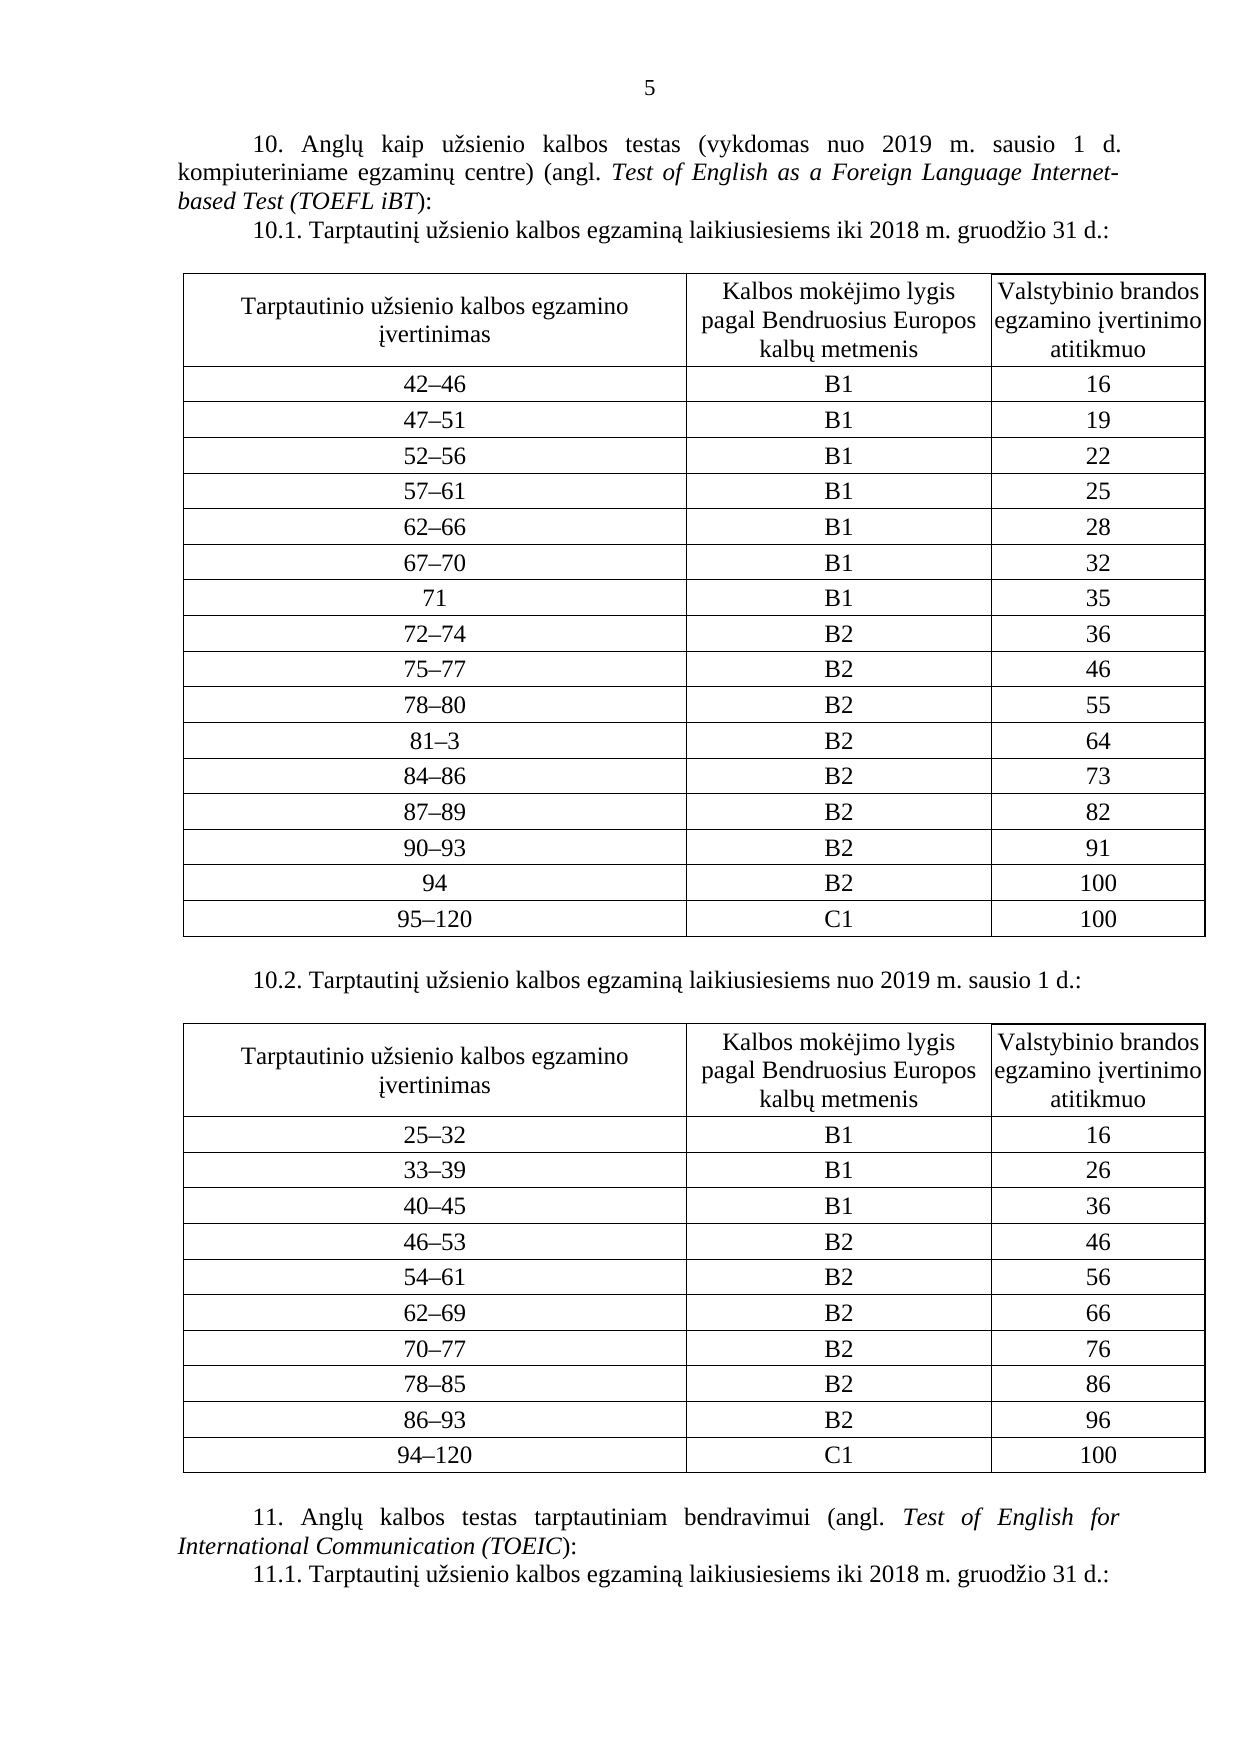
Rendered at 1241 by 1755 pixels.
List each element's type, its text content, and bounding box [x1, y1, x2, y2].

table_cell 81–3 [184, 723, 686, 757]
table_cell 62–66 [184, 509, 686, 544]
table_cell B1 [687, 1153, 991, 1187]
text 11. Anglų kalbos testas tarptautiniam bendravimui (angl. Test of English for International Communication (TOEIC): [177, 1502, 1122, 1559]
table_cell 35 [992, 580, 1204, 615]
text 11.1. Tarptautinį užsienio kalbos egzaminą laikiusiesiems iki 2018 m. gruodžio 31 d.: [177, 1559, 1122, 1588]
table_cell 82 [992, 794, 1204, 829]
table_cell 46 [992, 1224, 1204, 1258]
text 10.2. Tarptautinį užsienio kalbos egzaminą laikiusiesiems nuo 2019 m. sausio 1 d.: [177, 965, 1122, 994]
table_cell B1 [687, 509, 991, 544]
table_cell B2 [687, 759, 991, 793]
table_cell B1 [687, 545, 991, 579]
table_cell 72–74 [184, 616, 686, 651]
table_cell 62–69 [184, 1295, 686, 1330]
table_cell B2 [687, 794, 991, 829]
table_cell 36 [992, 616, 1204, 651]
table_cell B2 [687, 723, 991, 757]
table_cell 16 [992, 367, 1204, 401]
table_cell 86 [992, 1366, 1204, 1401]
table_cell 36 [992, 1188, 1204, 1223]
table_header Valstybinio brandos egzamino įvertinimo atitikmuo [992, 275, 1204, 366]
table_cell 40–45 [184, 1188, 686, 1223]
table_cell 94–120 [184, 1438, 686, 1472]
table_cell B2 [687, 652, 991, 686]
table_cell 55 [992, 687, 1204, 722]
table_cell 47–51 [184, 402, 686, 437]
table_header Tarptautinio užsienio kalbos egzamino įvertinimas [184, 1024, 686, 1116]
table_cell 46–53 [184, 1224, 686, 1258]
table_cell 46 [992, 652, 1204, 686]
table_cell 25 [992, 474, 1204, 508]
table_cell 52–56 [184, 438, 686, 472]
table_cell B2 [687, 830, 991, 864]
table_cell 78–85 [184, 1366, 686, 1401]
table_cell C1 [687, 1438, 991, 1472]
table_cell B1 [687, 1188, 991, 1223]
table_cell B2 [687, 1295, 991, 1330]
text 10.1. Tarptautinį užsienio kalbos egzaminą laikiusiesiems iki 2018 m. gruodžio 31 d.: [177, 215, 1122, 244]
table_cell B2 [687, 687, 991, 722]
table_cell 26 [992, 1153, 1204, 1187]
table_cell B1 [687, 580, 991, 615]
table_cell B1 [687, 367, 991, 401]
table_cell B1 [687, 438, 991, 472]
table_cell 32 [992, 545, 1204, 579]
text 10. Anglų kaip užsienio kalbos testas (vykdomas nuo 2019 m. sausio 1 d. kompiuteriniame egzaminų centre) (angl. Test of English as a Foreign Language Internet-based Test (TOEFL iBT): [177, 129, 1122, 215]
table_cell 19 [992, 402, 1204, 437]
table_cell B2 [687, 1366, 991, 1401]
table_cell 42–46 [184, 367, 686, 401]
table_cell 67–70 [184, 545, 686, 579]
table_cell B1 [687, 474, 991, 508]
table_cell 28 [992, 509, 1204, 544]
table_header Kalbos mokėjimo lygis pagal Bendruosius Europos kalbų metmenis [687, 274, 991, 366]
table_cell 75–77 [184, 652, 686, 686]
table_cell 100 [992, 1438, 1204, 1472]
table_cell 33–39 [184, 1153, 686, 1187]
table_cell 76 [992, 1331, 1204, 1365]
table_cell 57–61 [184, 474, 686, 508]
table_cell 71 [184, 580, 686, 615]
table_cell B2 [687, 1331, 991, 1365]
table_cell 54–61 [184, 1260, 686, 1294]
table_cell 100 [992, 865, 1204, 900]
table_cell 86–93 [184, 1402, 686, 1437]
table_cell 90–93 [184, 830, 686, 864]
table_header Kalbos mokėjimo lygis pagal Bendruosius Europos kalbų metmenis [687, 1024, 991, 1116]
table_header Valstybinio brandos egzamino įvertinimo atitikmuo [992, 1025, 1204, 1116]
table_cell B2 [687, 1260, 991, 1294]
table_cell B2 [687, 616, 991, 651]
table_cell 25–32 [184, 1117, 686, 1152]
table_cell 95–120 [184, 901, 686, 936]
table_cell 22 [992, 438, 1204, 472]
table_cell B2 [687, 1402, 991, 1437]
table_cell 56 [992, 1260, 1204, 1294]
table_cell 73 [992, 759, 1204, 793]
table_cell B1 [687, 1117, 991, 1152]
table_cell B2 [687, 865, 991, 900]
table_cell B2 [687, 1224, 991, 1258]
table_cell 78–80 [184, 687, 686, 722]
table_cell B1 [687, 402, 991, 437]
table_header Tarptautinio užsienio kalbos egzamino įvertinimas [184, 274, 686, 366]
table_cell 64 [992, 723, 1204, 757]
table_cell 87–89 [184, 794, 686, 829]
table_cell 96 [992, 1402, 1204, 1437]
table_cell 70–77 [184, 1331, 686, 1365]
table_cell 100 [992, 901, 1204, 936]
table_cell 91 [992, 830, 1204, 864]
table_cell C1 [687, 901, 991, 936]
table_cell 94 [184, 865, 686, 900]
table_cell 16 [992, 1117, 1204, 1152]
table_cell 84–86 [184, 759, 686, 793]
table_cell 66 [992, 1295, 1204, 1330]
